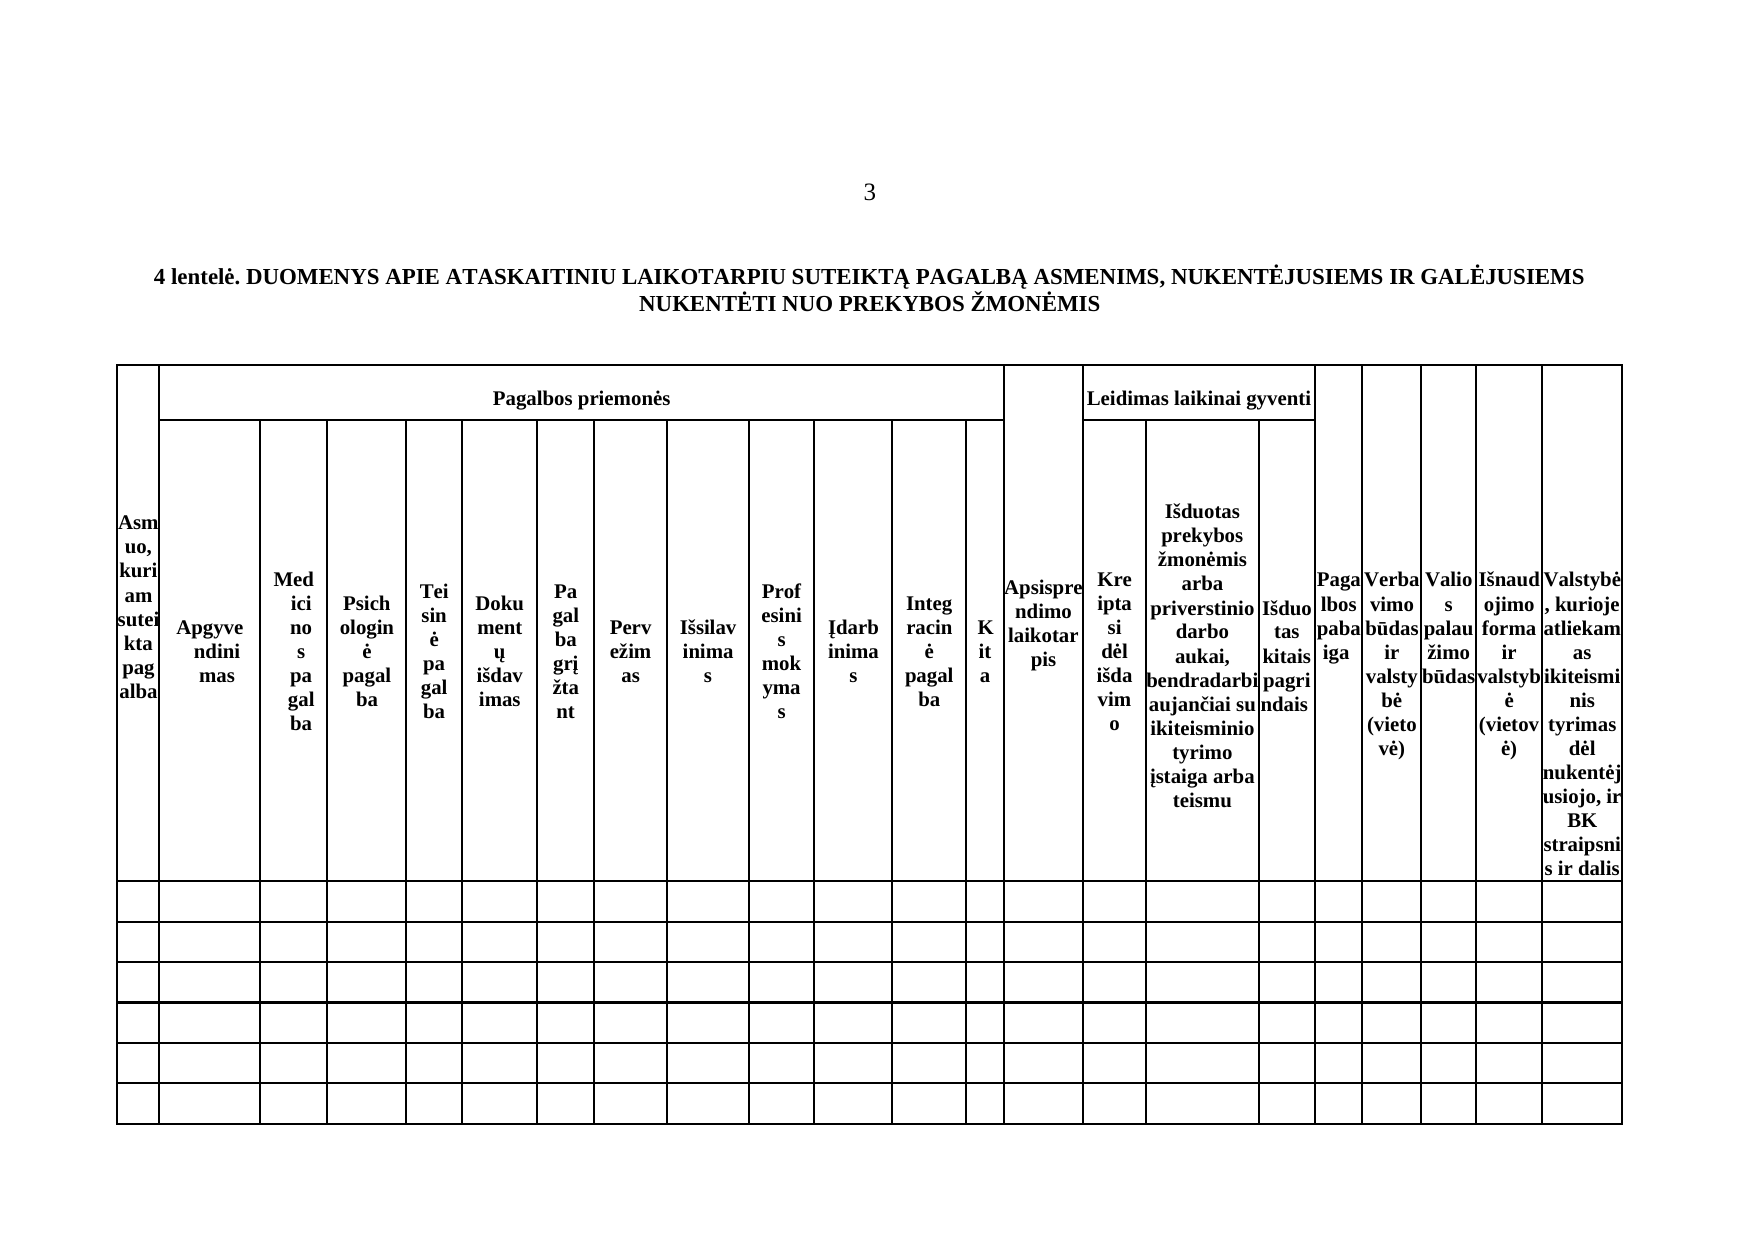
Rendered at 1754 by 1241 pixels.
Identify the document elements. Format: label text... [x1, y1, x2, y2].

table_cell [750, 963, 813, 1001]
table_cell [160, 1044, 259, 1082]
table_cell [1422, 1044, 1475, 1082]
table_cell [815, 1004, 891, 1042]
table_cell [1316, 963, 1361, 1001]
table_header Valstybė, kurioje atliekamas ikiteisminis tyrimas dėl nukentėjusiojo, ir BK straipsnis ir dalis [1543, 366, 1621, 880]
table_cell [1005, 1004, 1082, 1042]
table_cell [1147, 1084, 1258, 1123]
table_cell [1147, 1004, 1258, 1042]
table_cell [595, 1084, 666, 1123]
table_cell [893, 882, 965, 921]
table_cell [1316, 882, 1361, 921]
table_cell Išduotas kitais pagrindais [1260, 421, 1314, 880]
table_cell [1363, 1084, 1420, 1123]
table_cell [463, 963, 536, 1001]
table_cell [463, 923, 536, 961]
table_cell [1316, 1004, 1361, 1042]
table_cell [595, 882, 666, 921]
table_cell [893, 1084, 965, 1123]
table_cell [538, 923, 593, 961]
table_cell [538, 1004, 593, 1042]
table_header Apsisprendimo laikotarpis [1005, 366, 1082, 880]
table_cell [261, 1084, 326, 1123]
table_cell [815, 1084, 891, 1123]
table_cell [1363, 923, 1420, 961]
table_cell [595, 1004, 666, 1042]
table_cell [261, 923, 326, 961]
table_cell [118, 923, 158, 961]
table_cell [668, 963, 748, 1001]
table_cell [463, 882, 536, 921]
table_cell [328, 1084, 405, 1123]
table_cell [407, 1004, 461, 1042]
table_cell [1260, 1004, 1314, 1042]
table_cell [1477, 1044, 1541, 1082]
table_cell [407, 963, 461, 1001]
table_cell [1316, 1084, 1361, 1123]
table_cell [668, 1084, 748, 1123]
table_cell [893, 963, 965, 1001]
table_cell [328, 882, 405, 921]
table_cell [160, 963, 259, 1001]
table_cell [1005, 882, 1082, 921]
table_cell [1477, 963, 1541, 1001]
table_cell [967, 1004, 1003, 1042]
table_cell [1316, 923, 1361, 961]
table_cell [261, 963, 326, 1001]
table_cell [815, 923, 891, 961]
table_header Pagalbos priemonės [160, 366, 1003, 419]
table_cell [1005, 923, 1082, 961]
table_cell [407, 923, 461, 961]
table_cell [1260, 882, 1314, 921]
table_cell [160, 923, 259, 961]
table_cell [1543, 963, 1621, 1001]
table_cell [815, 882, 891, 921]
table_cell [1084, 1004, 1145, 1042]
table_cell [1477, 1004, 1541, 1042]
table_cell [967, 882, 1003, 921]
table_cell [1084, 1084, 1145, 1123]
table_cell Apgyvendinimas [160, 421, 259, 880]
table_cell [1147, 923, 1258, 961]
table_cell [1422, 963, 1475, 1001]
table_cell [1316, 1044, 1361, 1082]
table_cell [1084, 923, 1145, 961]
table_cell [967, 1044, 1003, 1082]
table_cell [328, 963, 405, 1001]
table_cell [1084, 1044, 1145, 1082]
table_header Pagalbos pabaiga [1316, 366, 1361, 880]
table_cell [538, 882, 593, 921]
table_cell [595, 923, 666, 961]
table_cell [1422, 882, 1475, 921]
table_cell [1260, 1044, 1314, 1082]
table_cell [1005, 963, 1082, 1001]
table_cell [1543, 923, 1621, 961]
table_cell [1422, 1004, 1475, 1042]
table_cell [1363, 1044, 1420, 1082]
table_cell [750, 923, 813, 961]
table_cell [538, 1044, 593, 1082]
table_cell [261, 1004, 326, 1042]
table_cell [1363, 1004, 1420, 1042]
table_cell [1477, 882, 1541, 921]
table_cell [1260, 963, 1314, 1001]
table_cell [407, 1044, 461, 1082]
table_cell [1543, 1004, 1621, 1042]
table_cell [668, 923, 748, 961]
table_cell [1260, 1084, 1314, 1123]
table_header Asmuo, kuriam suteikta pagalba [118, 366, 158, 880]
table_cell [118, 1004, 158, 1042]
table_cell [463, 1084, 536, 1123]
table_cell [750, 1084, 813, 1123]
table_cell Psichologinė pagalba [328, 421, 405, 880]
table_cell [967, 963, 1003, 1001]
table_cell [1422, 1084, 1475, 1123]
table_cell [1363, 882, 1420, 921]
table_cell [118, 882, 158, 921]
table_cell [815, 1044, 891, 1082]
table_cell [750, 882, 813, 921]
table_header Leidimas laikinai gyventi [1084, 366, 1314, 419]
table_cell [1147, 882, 1258, 921]
text 4 lentelė. DUOMENYS APIE ATASKAITINIU LAIKOTARPIU SUTEIKTĄ PAGALBĄ ASMENIMS, NUKENTĖJUSIEMS IR GALĖJUSIEMS NUKENTĖTI NUO PREKYBOS ŽMONĖMIS [118, 263, 1621, 316]
table_cell [1005, 1084, 1082, 1123]
table_cell Pervežimas [595, 421, 666, 880]
table_cell [595, 1044, 666, 1082]
table_cell Kita [967, 421, 1003, 880]
table_header Išnaudojimo forma ir valstybė (vietovė) [1477, 366, 1541, 880]
table_cell [1543, 1084, 1621, 1123]
table_cell [967, 923, 1003, 961]
table_cell [668, 1004, 748, 1042]
table_cell [538, 1084, 593, 1123]
table_cell [328, 923, 405, 961]
table_cell [118, 963, 158, 1001]
table_cell [668, 1044, 748, 1082]
table_cell Dokumentų išdavimas [463, 421, 536, 880]
table_cell [1147, 1044, 1258, 1082]
table_cell [1422, 923, 1475, 961]
table_cell [160, 1004, 259, 1042]
table_cell [1084, 882, 1145, 921]
table_cell [118, 1084, 158, 1123]
table_cell Medicinos pagalba [261, 421, 326, 880]
table_cell [1260, 923, 1314, 961]
table_cell [1543, 1044, 1621, 1082]
table_cell [1363, 963, 1420, 1001]
table_cell [463, 1044, 536, 1082]
table_cell [1477, 923, 1541, 961]
table_cell [118, 1044, 158, 1082]
table_cell [1147, 963, 1258, 1001]
table_cell [893, 923, 965, 961]
table_cell [1477, 1084, 1541, 1123]
table_cell [815, 963, 891, 1001]
table_cell [538, 963, 593, 1001]
table_cell [668, 882, 748, 921]
table_cell Pagalba grįžtant [538, 421, 593, 880]
table_cell [1005, 1044, 1082, 1082]
table_cell [967, 1084, 1003, 1123]
table_cell Integracinė pagalba [893, 421, 965, 880]
table_cell [328, 1044, 405, 1082]
table_cell [893, 1004, 965, 1042]
table_cell [463, 1004, 536, 1042]
table_cell [750, 1004, 813, 1042]
table_cell [328, 1004, 405, 1042]
table_cell [1543, 882, 1621, 921]
table_cell Įdarbinimas [815, 421, 891, 880]
table_cell [160, 1084, 259, 1123]
table_cell [407, 882, 461, 921]
table_cell [1084, 963, 1145, 1001]
table_cell Kreiptasi dėl išdavimo [1084, 421, 1145, 880]
table_cell [261, 882, 326, 921]
table_cell [160, 882, 259, 921]
table_cell [407, 1084, 461, 1123]
table_cell [893, 1044, 965, 1082]
table_header Valios palaužimo būdas [1422, 366, 1475, 880]
table_cell Išsilavinimas [668, 421, 748, 880]
table_cell Išduotas prekybos žmonėmis arba priverstinio darbo aukai, bendradarbiaujančiai su ikiteisminio tyrimo įstaiga arba teismu [1147, 421, 1258, 880]
table_cell [261, 1044, 326, 1082]
table_cell [750, 1044, 813, 1082]
table_cell [595, 963, 666, 1001]
table_cell Teisinė pagalba [407, 421, 461, 880]
table_header Verbavimo būdas ir valstybė (vietovė) [1363, 366, 1420, 880]
table_cell Profesinis mokymas [750, 421, 813, 880]
